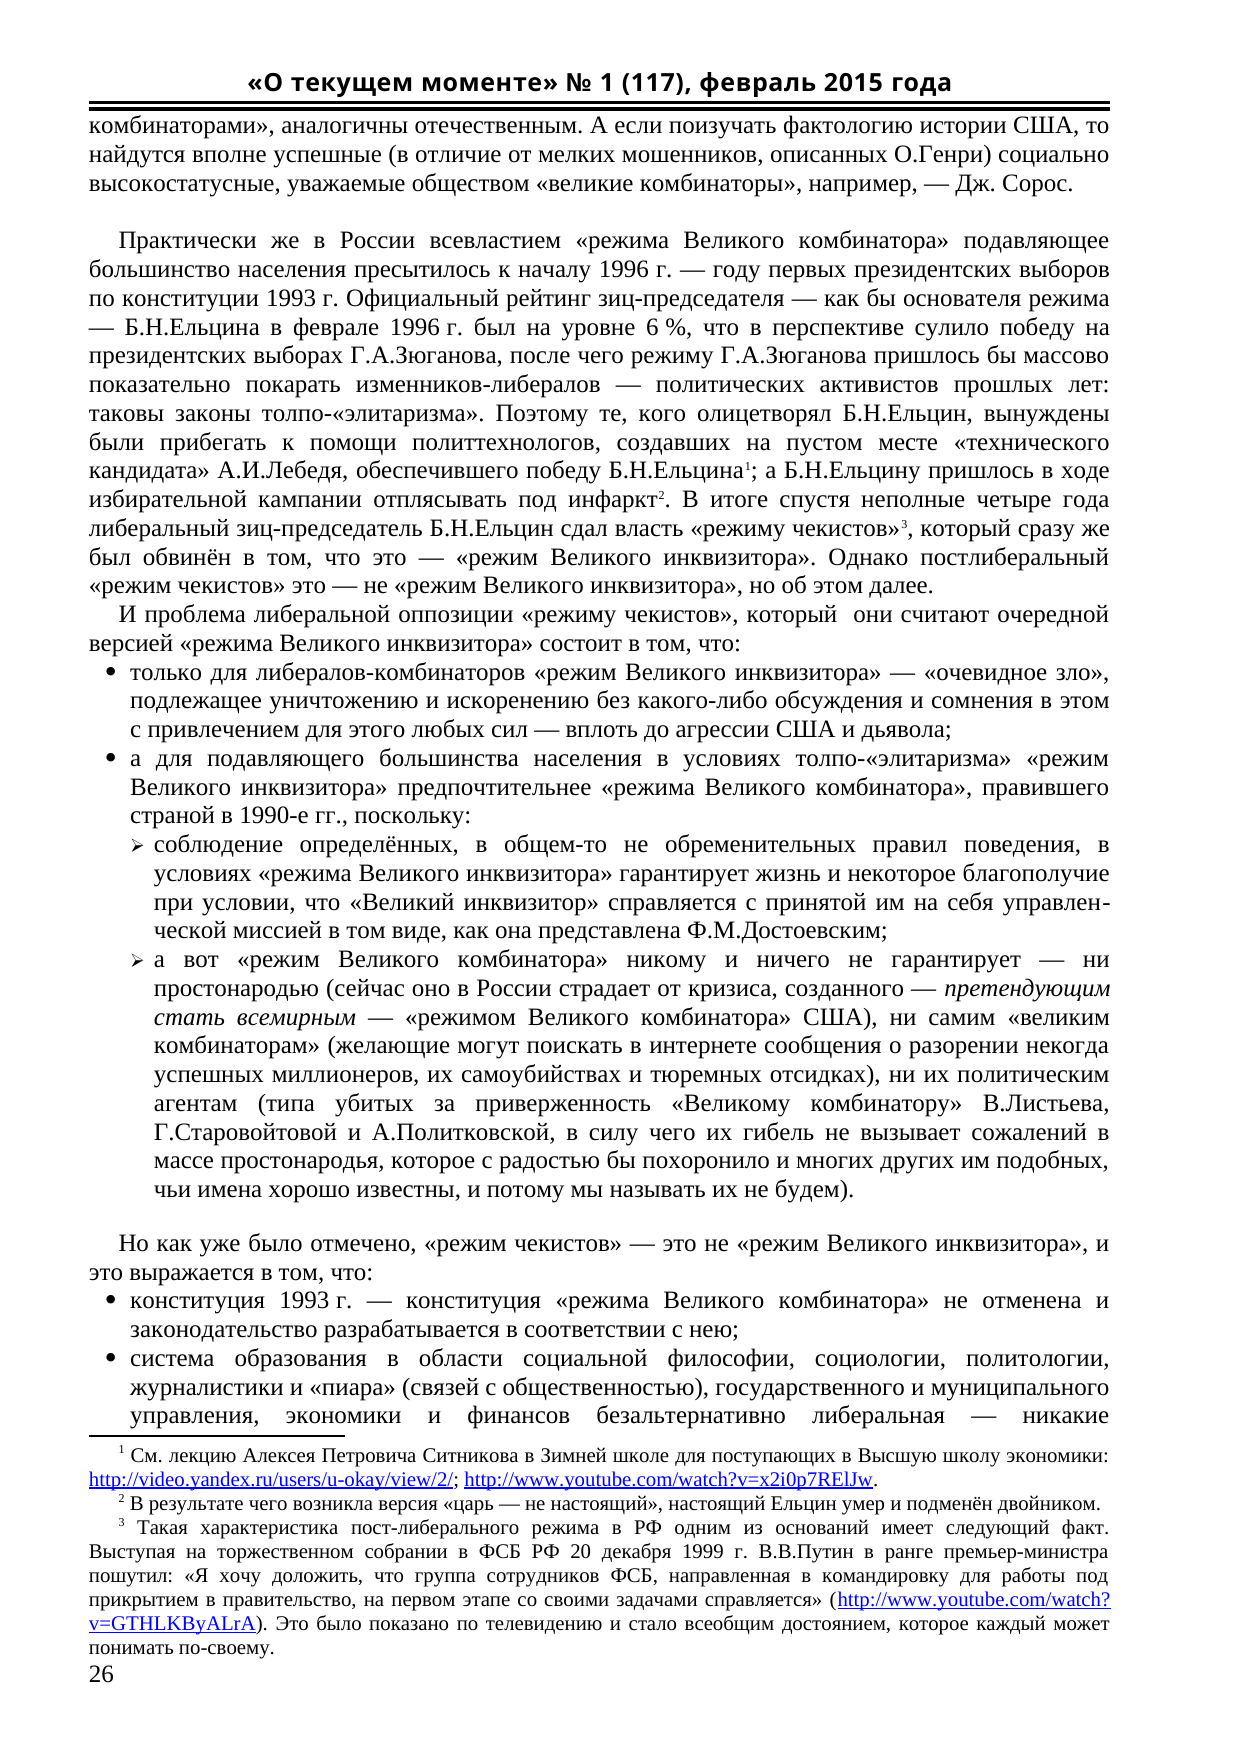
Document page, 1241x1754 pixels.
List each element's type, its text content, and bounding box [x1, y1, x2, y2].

text Такая характеристика пост-либерального режима в РФ одним из оснований имеет следующий факт. Выступая на торжественном собрании в ФСБ РФ 20 декабря 1999 г. В.В.Путин в ранге премьер-министра пошутил: «Я хочу доложить, что группа сотрудников ФСБ, направленная в командировку для работы под прикрытием в правительство, на первом этапе со своими задачами справляется» (http://www.youtube.com/watch?v=GTHLKByALrA). Это было показано по телевидению и стало всеобщим достоянием, которое каждый может понимать по-своему. [89, 1515, 1110, 1659]
text В результате чего возникла версия «царь — не настоящий», настоящий Ельцин умер и подменён двойником. [89, 1491, 1110, 1515]
text См. лекцию Алексея Петровича Ситникова в Зимней школе для поступающих в Высшую школу экономики: http://video.yandex.ru/users/u-okay/view/2/; http://www.youtube.com/watch?v=x2i0p7RElJw. [89, 1442, 1110, 1491]
list только для либералов-комбинаторов «режим Великого инквизитора» — «очевидное зло», подлежащее уничтожению и искоренению без какого-либо обсуждения и сомнения в этом с привлечением для этого любых сил — вплоть до агрессии США и дьявола; [106, 657, 1110, 743]
text Практически же в России всевластием «режима Великого комбинатора» подавляющее большинство населения пресытилось к началу 1996 г. — году первых президентских выборов по конституции 1993 г. Официальный рейтинг зиц-председателя — как бы основателя режима — Б.Н.Ельцина в феврале 1996 г. был на уровне 6 %, что в перспективе сулило победу на президентских выборах Г.А.Зюганова, после чего режиму Г.А.Зюганова пришлось бы массово показательно покарать изменников-либералов — политических активистов прошлых лет: таковы законы толпо-«элитаризма». Поэтому те, кого олицетворял Б.Н.Ельцин, вынуждены были прибегать к помощи политтехнологов, создавших на пустом месте «технического кандидата» А.И.Лебедя, обеспечившего победу Б.Н.Ельцина; а Б.Н.Ельцину пришлось в ходе избирательной кампании отплясывать под инфаркт. В итоге спустя неполные четыре года либеральный зиц-председатель Б.Н.Ельцин сдал власть «режиму чекистов», который сразу же был обвинён в том, что это — «режим Великого инквизитора». Однако постлиберальный «режим чекистов» это — не «режим Великого инквизитора», но об этом далее. [89, 226, 1110, 599]
list конституция 1993 г. — конституция «режима Великого комбинатора» не отменена и законодательство разрабатывается в соответствии с нею; [106, 1286, 1110, 1343]
text И проблема либеральной оппозиции «режиму чекистов», который они считают очередной версией «режима Великого инквизитора» состоит в том, что: [89, 599, 1110, 657]
list а вот «режим Великого комбинатора» никому и ничего не гарантирует — ни простонародью (сейчас оно в России страдает от кризиса, созданного — претендующим стать всемирным — «режимом Великого комбинатора» США), ни самим «великим комбинаторам» (желающие могут поискать в интернете сообщения о разорении некогда успешных миллионеров, их самоубийствах и тюремных отсидках), ни их политическим агентам (типа убитых за приверженность «Великому комбинатору» В.Листьева, Г.Старо­вой­товой и А.По­лит­­ков­ской, в силу чего их гибель не вызывает сожалений в массе простонародья, которое с радостью бы похоронило и многих других им подобных, чьи имена хорошо известны, и потому мы называть их не будем). [130, 944, 1110, 1203]
text Но как уже было отмечено, «режим чекистов» — это не «режим Великого инквизитора», и это выражается в том, что: [89, 1228, 1110, 1286]
text комбинаторами», аналогичны отечественным. А если поизучать фактологию истории США, то найдутся вполне успешные (в отличие от мелких мошенников, описанных О.Генри) социально высокостатусные, уважаемые обществом «великие комбинаторы», например, — Дж. Сорос. [89, 111, 1110, 197]
list система образования в области социальной философии, социологии, политологии, журналистики и «пиара» (связей с общественностью), государственного и муниципального управления, экономики и финансов безальтернативно либеральная — никакие [106, 1343, 1110, 1429]
list соблюдение определённых, в общем-то не обременительных правил поведения, в условиях «режима Великого инквизитора» гарантирует жизнь и некоторое благополучие при условии, что «Великий инквизитор» справляется с принятой им на себя управлен­ческой миссией в том виде, как она представлена Ф.М.Достоевским; [130, 829, 1110, 944]
list а для подавляющего большинства населения в условиях толпо-«элитаризма» «режим Великого инквизитора» предпочтительнее «режима Великого комбинатора», правившего страной в 1990‑е гг., поскольку: [106, 743, 1110, 829]
